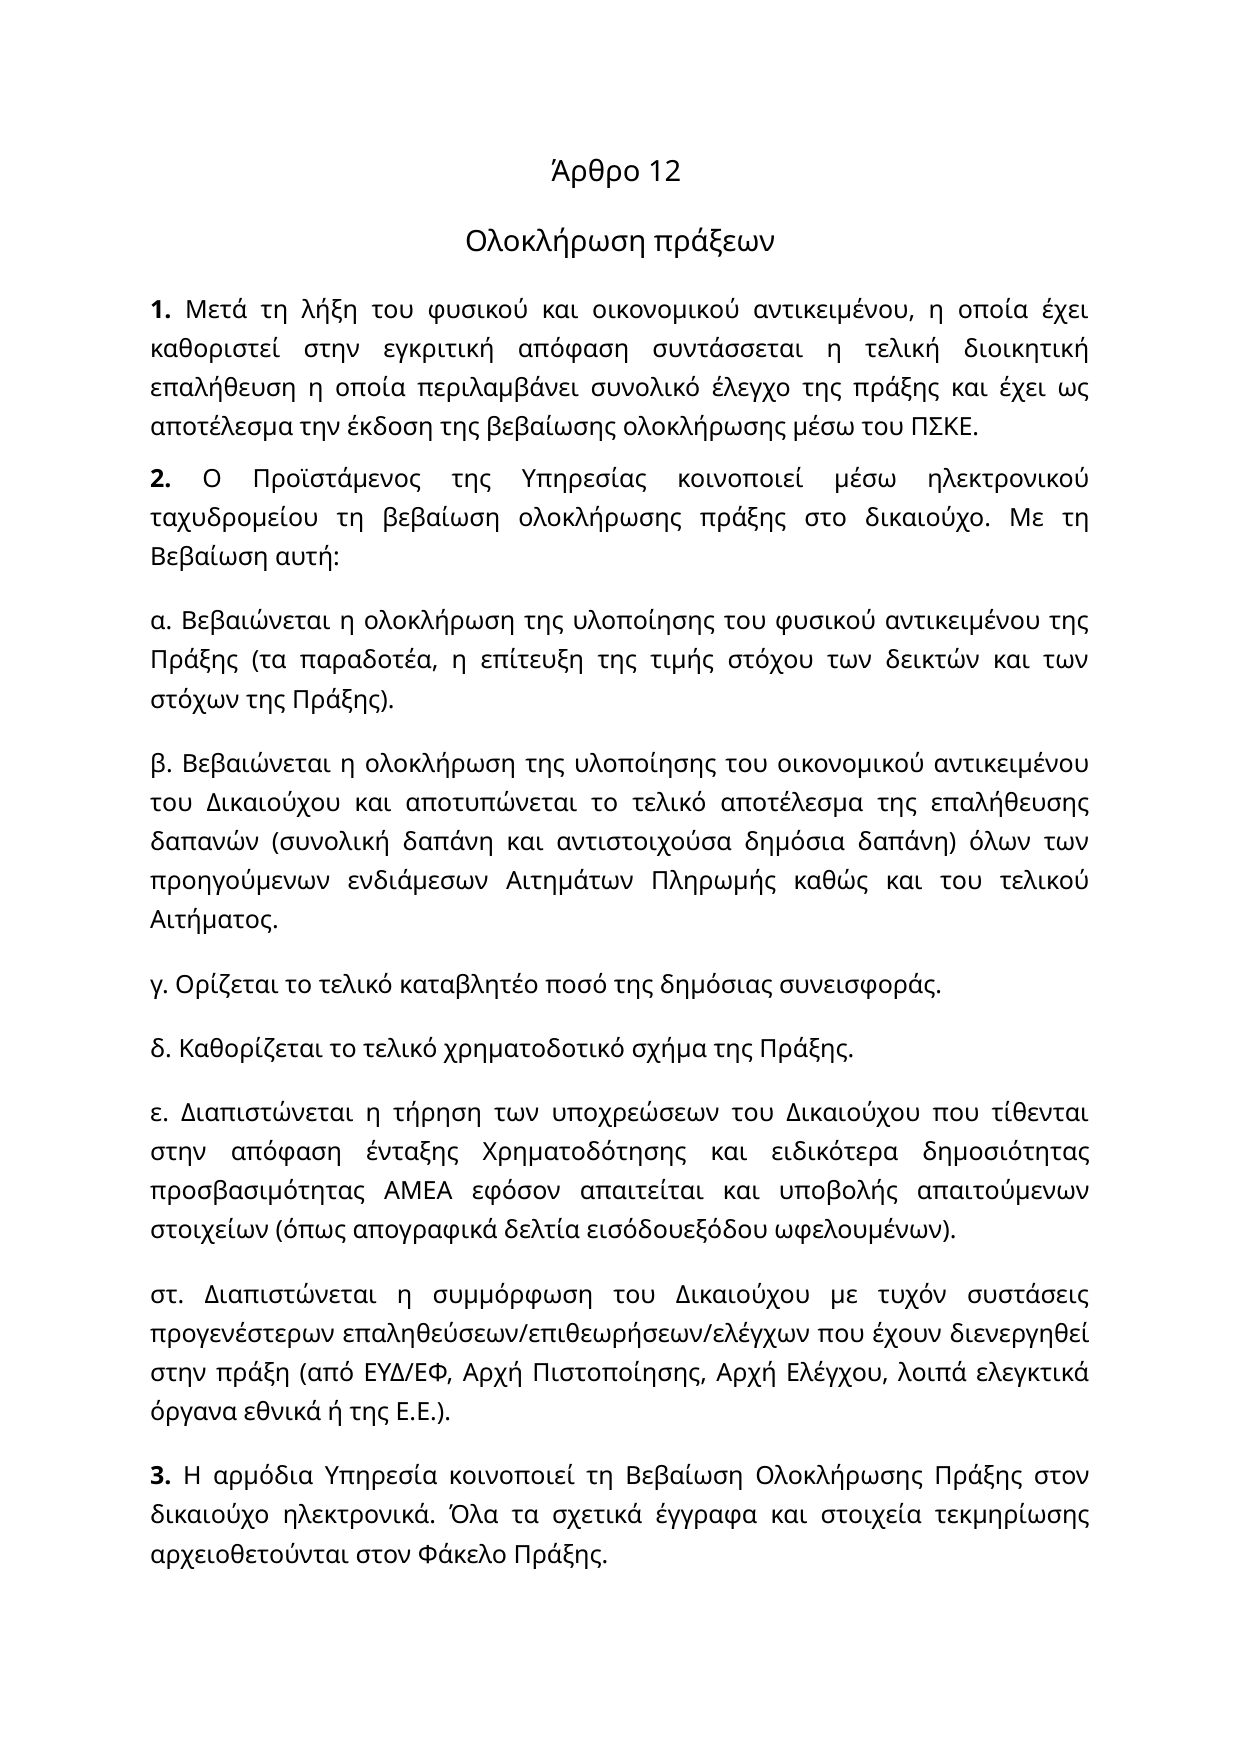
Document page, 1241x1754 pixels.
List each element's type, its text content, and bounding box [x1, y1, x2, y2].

text 2. Ο Προϊστάμενος της Υπηρεσίας κοινοποιεί μέσω ηλεκτρονικού ταχυδρομείου τη βεβαίωση ολοκλήρωσης πράξης στο δικαιούχο. Με τη Βεβαίωση αυτή: [150, 460, 1090, 573]
text στ. Διαπιστώνεται η συμμόρφωση του Δικαιούχου με τυχόν συστάσεις προγενέστερων επαληθεύσεων/επιθεωρήσεων/ελέγχων που έχουν διενεργηθεί στην πράξη (από ΕΥΔ/ΕΦ, Αρχή Πιστοποίησης, Αρχή Ελέγχου, λοιπά ελεγκτικά όργανα εθνικά ή της Ε.Ε.). [150, 1276, 1090, 1428]
text 3. Η αρμόδια Υπηρεσία κοινοποιεί τη Βεβαίωση Ολοκλήρωσης Πράξης στον δικαιούχο ηλεκτρονικά. Όλα τα σχετικά έγγραφα και στοιχεία τεκμηρίωσης αρχειοθετούνται στον Φάκελο Πράξης. [150, 1458, 1090, 1570]
subtitle Άρθρο 12 [150, 150, 1090, 190]
subtitle Ολοκλήρωση πράξεων [150, 221, 1090, 260]
text 1. Μετά τη λήξη του φυσικού και οικονομικού αντικειμένου, η οποία έχει καθοριστεί στην εγκριτική απόφαση συντάσσεται η τελική διοικητική επαλήθευση η οποία περιλαμβάνει συνολικό έλεγχο της πράξης και έχει ως αποτέλεσμα την έκδοση της βεβαίωσης ολοκλήρωσης μέσω του ΠΣΚΕ. [150, 291, 1090, 443]
text β. Βεβαιώνεται η ολοκλήρωση της υλοποίησης του οικονομικού αντικειμένου του Δικαιούχου και αποτυπώνεται το τελικό αποτέλεσμα της επαλήθευσης δαπανών (συνολική δαπάνη και αντιστοιχούσα δημόσια δαπάνη) όλων των προηγούμενων ενδιάμεσων Αιτημάτων Πληρωμής καθώς και του τελικού Αιτήματος. [150, 745, 1090, 936]
text α. Βεβαιώνεται η ολοκλήρωση της υλοποίησης του φυσικού αντικειμένου της Πράξης (τα παραδοτέα, η επίτευξη της τιμής στόχου των δεικτών και των στόχων της Πράξης). [150, 603, 1090, 715]
text δ. Καθορίζεται το τελικό χρηματοδοτικό σχήμα της Πράξης. [150, 1030, 1090, 1064]
text γ. Ορίζεται το τελικό καταβλητέο ποσό της δημόσιας συνεισφοράς. [150, 966, 1090, 1000]
text ε. Διαπιστώνεται η τήρηση των υποχρεώσεων του Δικαιούχου που τίθενται στην απόφαση ένταξης Χρηματοδότησης και ειδικότερα δημοσιότητας προσβασιμότητας ΑΜΕΑ εφόσον απαιτείται και υποβολής απαιτούμενων στοιχείων (όπως απογραφικά δελτία εισόδουεξόδου ωφελουμένων). [150, 1094, 1090, 1246]
